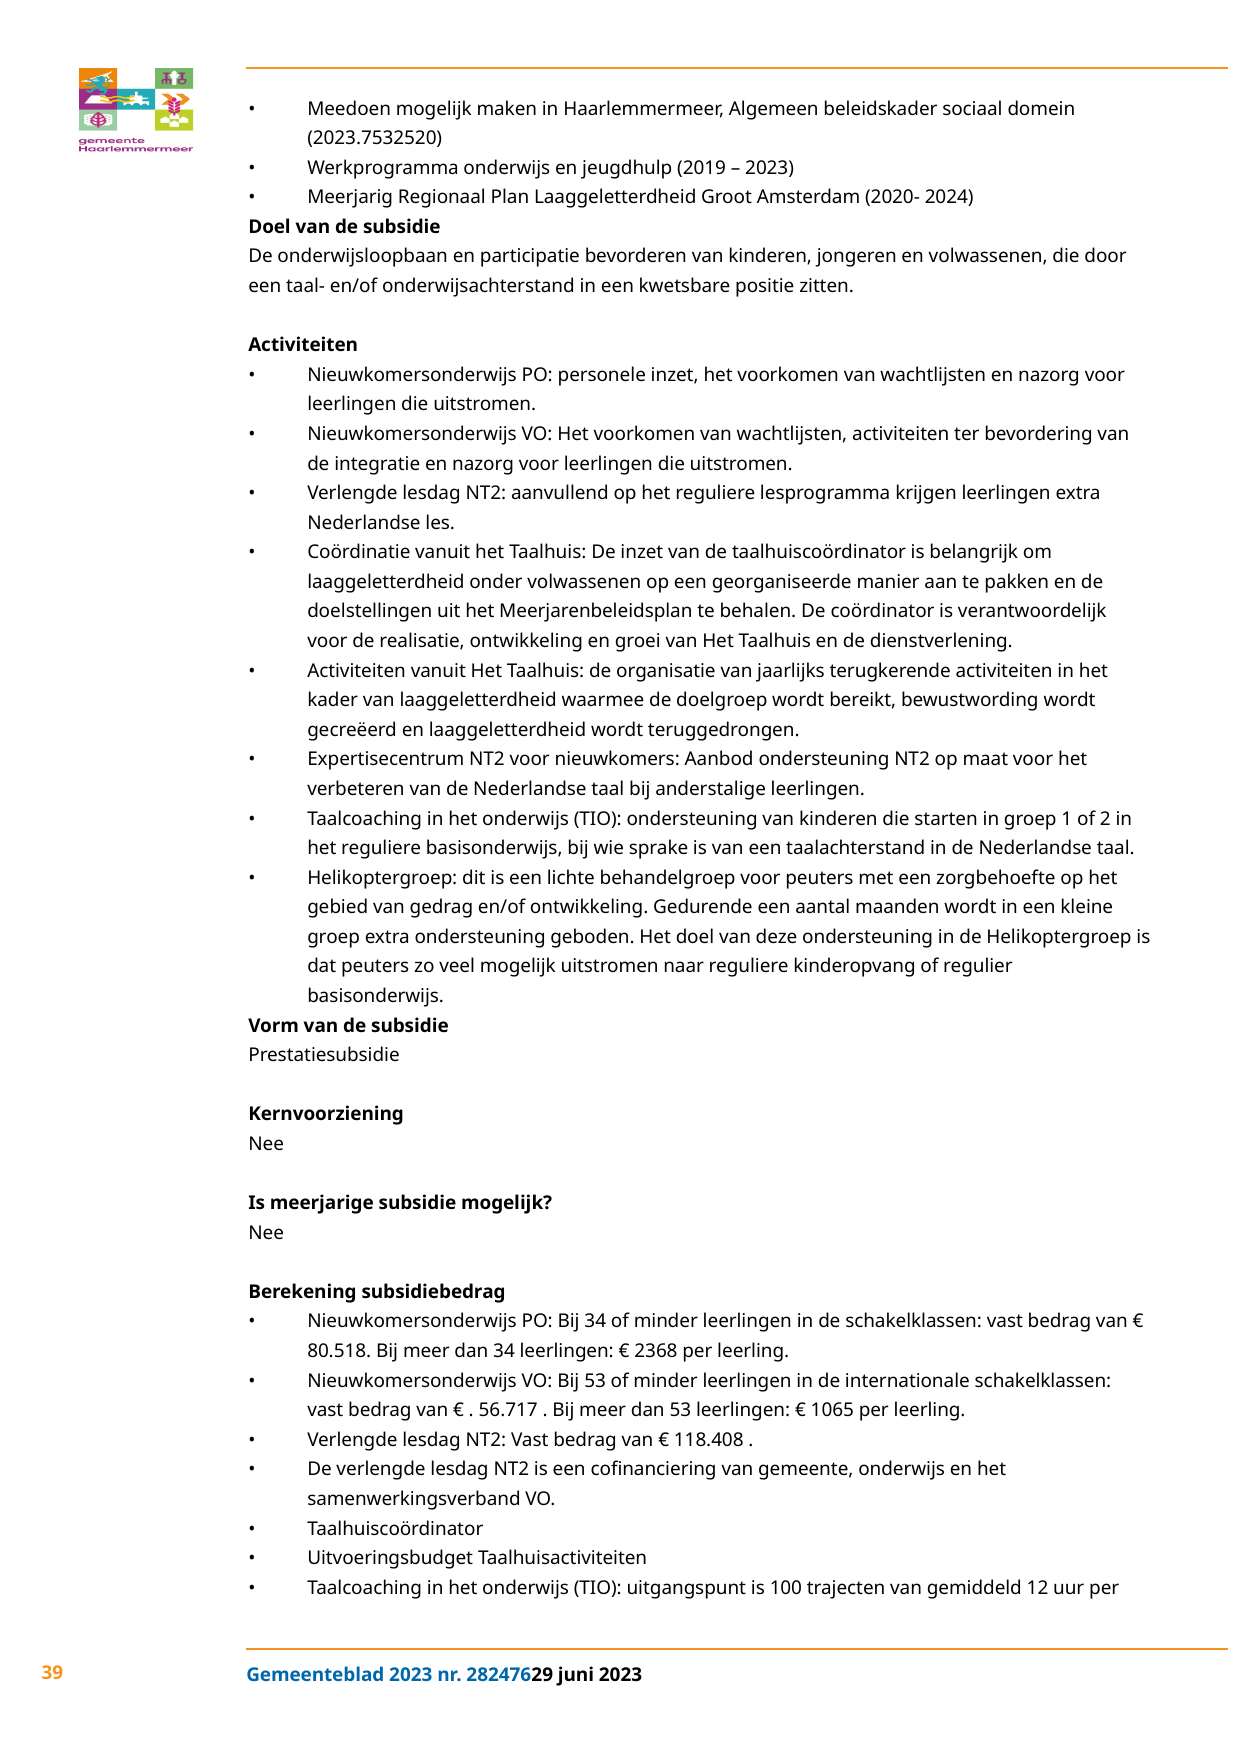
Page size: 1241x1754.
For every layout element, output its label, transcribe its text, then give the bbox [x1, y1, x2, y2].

list Meedoen mogelijk maken in Haarlemmermeer, Algemeen beleidskader sociaal domein (2023.7532520) [248, 95, 1152, 150]
list Verlengde lesdag NT2: Vast bedrag van € 118.408 . [248, 1426, 1152, 1452]
list Helikoptergroep: dit is een lichte behandelgroep voor peuters met een zorgbehoefte op het gebied van gedrag en/of ontwikkeling. Gedurende een aantal maanden wordt in een kleine groep extra ondersteuning geboden. Het doel van deze ondersteuning in de Helikoptergroep is dat peuters zo veel mogelijk uitstromen naar reguliere kinderopvang of regulier basisonderwijs. [248, 864, 1152, 1008]
list Meerjarig Regionaal Plan Laaggeletterdheid Groot Amsterdam (2020- 2024) [248, 183, 1152, 209]
list Nieuwkomersonderwijs VO: Bij 53 of minder leerlingen in de internationale schakelklassen: vast bedrag van € . 56.717 . Bij meer dan 53 leerlingen: € 1065 per leerling. [248, 1367, 1152, 1422]
text De onderwijsloopbaan en participatie bevorderen van kinderen, jongeren en volwassenen, die door een taal- en/of onderwijsachterstand in een kwetsbare positie zitten. [248, 243, 1152, 298]
list Verlengde lesdag NT2: aanvullend op het reguliere lesprogramma krijgen leerlingen extra Nederlandse les. [248, 479, 1152, 535]
text Nee [248, 1219, 1152, 1245]
list Taalcoaching in het onderwijs (TIO): uitgangspunt is 100 trajecten van gemiddeld 12 uur per [248, 1574, 1152, 1600]
text Prestatiesubsidie [248, 1041, 1152, 1067]
list Nieuwkomersonderwijs VO: Het voorkomen van wachtlijsten, activiteiten ter bevordering van de integratie en nazorg voor leerlingen die uitstromen. [248, 420, 1152, 476]
list Coördinatie vanuit het Taalhuis: De inzet van de taalhuiscoördinator is belangrijk om laaggeletterdheid onder volwassenen op een georganiseerde manier aan te pakken en de doelstellingen uit het Meerjarenbeleidsplan te behalen. De coördinator is verantwoordelijk voor de realisatie, ontwikkeling en groei van Het Taalhuis en de dienstverlening. [248, 538, 1152, 653]
text Is meerjarige subsidie mogelijk? [248, 1189, 1152, 1215]
list Nieuwkomersonderwijs PO: personele inzet, het voorkomen van wachtlijsten en nazorg voor leerlingen die uitstromen. [248, 361, 1152, 416]
picture [41, 47, 231, 172]
list De verlengde lesdag NT2 is een cofinanciering van gemeente, onderwijs en het samenwerkingsverband VO. [248, 1456, 1152, 1511]
list Uitvoeringsbudget Taalhuisactiviteiten [248, 1544, 1152, 1570]
text Doel van de subsidie [248, 213, 1152, 239]
text Berekening subsidiebedrag [248, 1278, 1152, 1304]
text Kernvoorziening [248, 1101, 1152, 1126]
list Expertisecentrum NT2 voor nieuwkomers: Aanbod ondersteuning NT2 op maat voor het verbeteren van de Nederlandse taal bij anderstalige leerlingen. [248, 746, 1152, 801]
list Werkprogramma onderwijs en jeugdhulp (2019 – 2023) [248, 154, 1152, 180]
list Nieuwkomersonderwijs PO: Bij 34 of minder leerlingen in de schakelklassen: vast bedrag van € 80.518. Bij meer dan 34 leerlingen: € 2368 per leerling. [248, 1308, 1152, 1363]
list Taalcoaching in het onderwijs (TIO): ondersteuning van kinderen die starten in groep 1 of 2 in het reguliere basisonderwijs, bij wie sprake is van een taalachterstand in de Nederlandse taal. [248, 805, 1152, 860]
text Vorm van de subsidie [248, 1012, 1152, 1038]
text Activiteiten [248, 331, 1152, 357]
text Nee [248, 1130, 1152, 1156]
list Activiteiten vanuit Het Taalhuis: de organisatie van jaarlijks terugkerende activiteiten in het kader van laaggeletterdheid waarmee de doelgroep wordt bereikt, bewustwording wordt gecreëerd en laaggeletterdheid wordt teruggedrongen. [248, 657, 1152, 742]
list Taalhuiscoördinator [248, 1515, 1152, 1541]
